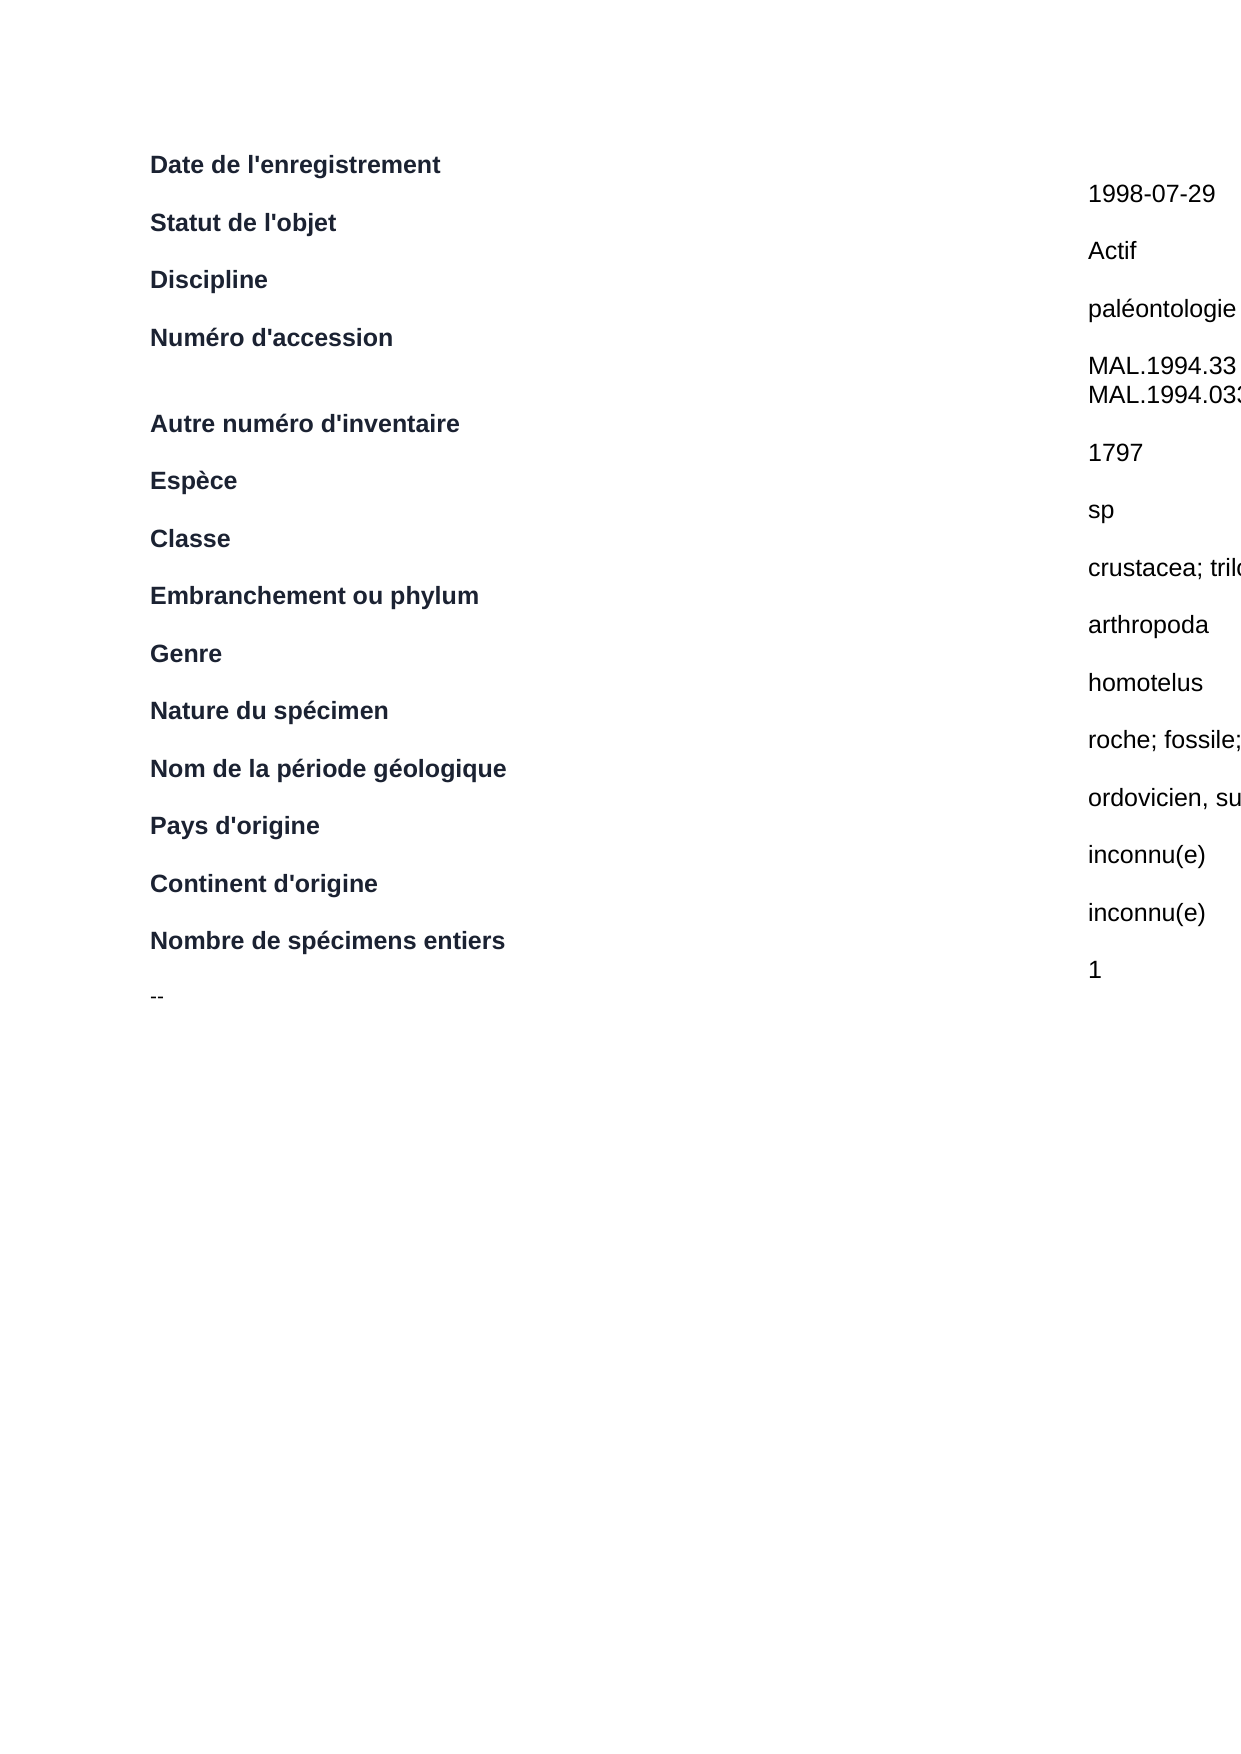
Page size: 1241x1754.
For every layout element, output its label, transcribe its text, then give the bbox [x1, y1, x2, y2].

text MAL.1994.33 [1088, 351, 1240, 380]
text Discipline [150, 265, 1090, 294]
text Pays d'origine [150, 811, 1090, 840]
text arthropoda [1088, 610, 1240, 639]
text Autre numéro d'inventaire [150, 409, 1090, 437]
text homotelus [1088, 667, 1240, 696]
text Nom de la période géologique [150, 754, 1090, 782]
text Classe [150, 524, 1090, 552]
text Espèce [150, 466, 1090, 495]
text Genre [150, 639, 1090, 667]
text Continent d'origine [150, 869, 1090, 897]
text Embranchement ou phylum [150, 581, 1090, 610]
text roche; fossile; entier [1088, 725, 1240, 754]
text -- [150, 984, 1090, 1008]
text 1797 [1088, 437, 1240, 466]
text 1 [1088, 955, 1240, 984]
text crustacea; trilobita [1088, 552, 1240, 581]
text Date de l'enregistrement [150, 150, 1090, 179]
text MAL.1994.033 [1088, 380, 1240, 409]
text Numéro d'accession [150, 322, 1090, 351]
text paléontologie [1088, 294, 1240, 322]
text Nombre de spécimens entiers [150, 926, 1090, 955]
text inconnu(e) [1088, 840, 1240, 869]
text Actif [1088, 236, 1240, 265]
text inconnu(e) [1088, 897, 1240, 926]
text Nature du spécimen [150, 696, 1090, 725]
text 1998-07-29 [1088, 179, 1240, 207]
text Statut de l'objet [150, 207, 1090, 236]
text ordovicien, supérieur [1088, 782, 1240, 811]
text sp [1088, 495, 1240, 524]
